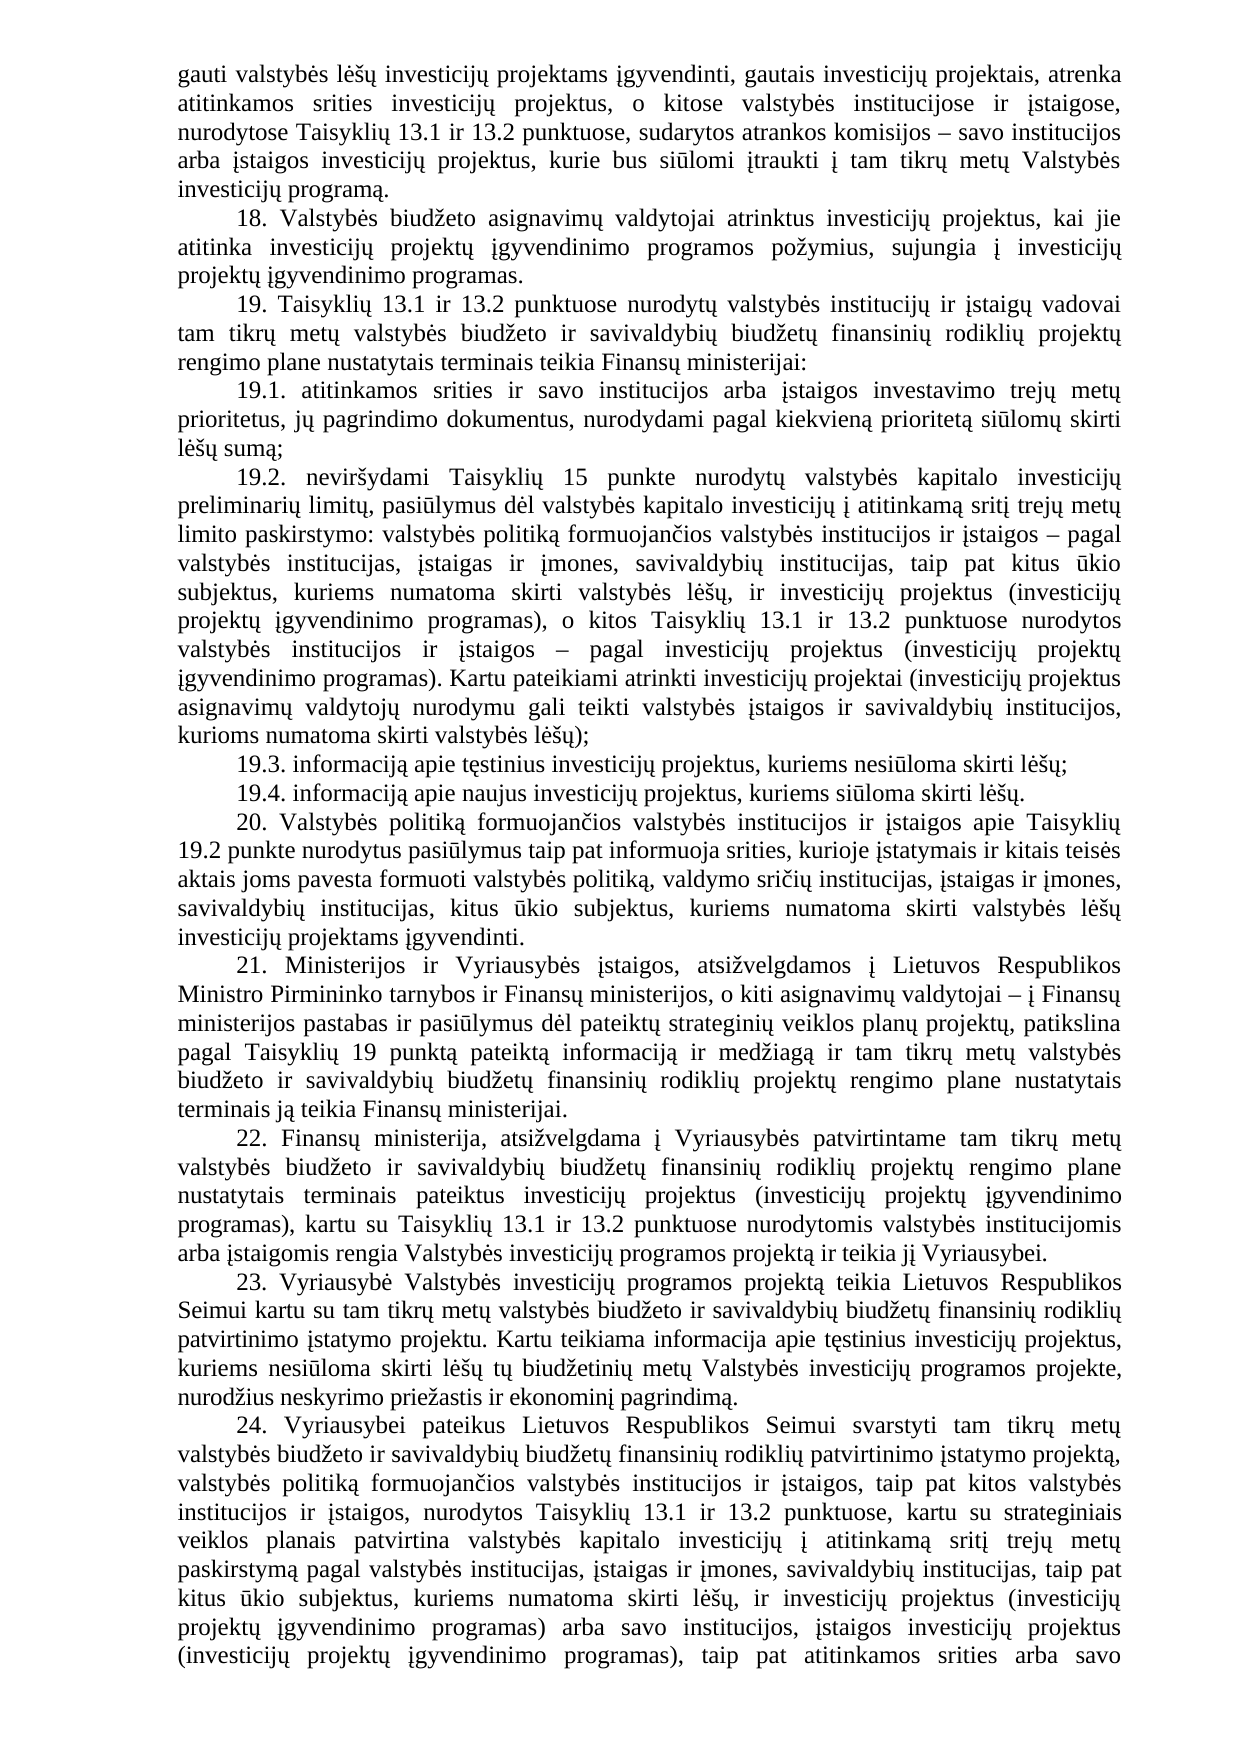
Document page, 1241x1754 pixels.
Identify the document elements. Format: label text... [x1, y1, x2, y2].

text 23. Vyriausybė Valstybės investicijų programos projektą teikia Lietuvos Respublikos Seimui kartu su tam tikrų metų valstybės biudžeto ir savivaldybių biudžetų finansinių rodiklių patvirtinimo įstatymo projektu. Kartu teikiama informacija apie tęstinius investicijų projektus, kuriems nesiūloma skirti lėšų tų biudžetinių metų Valstybės investicijų programos projekte, nurodžius neskyrimo priežastis ir ekonominį pagrindimą. [177, 1267, 1122, 1410]
text 19.3. informaciją apie tęstinius investicijų projektus, kuriems nesiūloma skirti lėšų; [177, 749, 1122, 778]
text gauti valstybės lėšų investicijų projektams įgyvendinti, gautais investicijų projektais, atrenka atitinkamos srities investicijų projektus, o kitose valstybės institucijose ir įstaigose, nurodytose Taisyklių 13.1 ir 13.2 punktuose, sudarytos atrankos komisijos – savo institucijos arba įstaigos investicijų projektus, kurie bus siūlomi įtraukti į tam tikrų metų Valstybės investicijų programą. [177, 59, 1122, 203]
text 19. Taisyklių 13.1 ir 13.2 punktuose nurodytų valstybės institucijų ir įstaigų vadovai tam tikrų metų valstybės biudžeto ir savivaldybių biudžetų finansinių rodiklių projektų rengimo plane nustatytais terminais teikia Finansų ministerijai: [177, 289, 1122, 375]
text 24. Vyriausybei pateikus Lietuvos Respublikos Seimui svarstyti tam tikrų metų valstybės biudžeto ir savivaldybių biudžetų finansinių rodiklių patvirtinimo įstatymo projektą, valstybės politiką formuojančios valstybės institucijos ir įstaigos, taip pat kitos valstybės institucijos ir įstaigos, nurodytos Taisyklių 13.1 ir 13.2 punktuose, kartu su strateginiais veiklos planais patvirtina valstybės kapitalo investicijų į atitinkamą sritį trejų metų paskirstymą pagal valstybės institucijas, įstaigas ir įmones, savivaldybių institucijas, taip pat kitus ūkio subjektus, kuriems numatoma skirti lėšų, ir investicijų projektus (investicijų projektų įgyvendinimo programas) arba savo institucijos, įstaigos investicijų projektus (investicijų projektų įgyvendinimo programas), taip pat atitinkamos srities arba savo [177, 1410, 1122, 1669]
text 19.4. informaciją apie naujus investicijų projektus, kuriems siūloma skirti lėšų. [177, 778, 1122, 807]
text 22. Finansų ministerija, atsižvelgdama į Vyriausybės patvirtintame tam tikrų metų valstybės biudžeto ir savivaldybių biudžetų finansinių rodiklių projektų rengimo plane nustatytais terminais pateiktus investicijų projektus (investicijų projektų įgyvendinimo programas), kartu su Taisyklių 13.1 ir 13.2 punktuose nurodytomis valstybės institucijomis arba įstaigomis rengia Valstybės investicijų programos projektą ir teikia jį Vyriausybei. [177, 1123, 1122, 1267]
text 21. Ministerijos ir Vyriausybės įstaigos, atsižvelgdamos į Lietuvos Respublikos Ministro Pirmininko tarnybos ir Finansų ministerijos, o kiti asignavimų valdytojai – į Finansų ministerijos pastabas ir pasiūlymus dėl pateiktų strateginių veiklos planų projektų, patikslina pagal Taisyklių 19 punktą pateiktą informaciją ir medžiagą ir tam tikrų metų valstybės biudžeto ir savivaldybių biudžetų finansinių rodiklių projektų rengimo plane nustatytais terminais ją teikia Finansų ministerijai. [177, 950, 1122, 1123]
text 18. Valstybės biudžeto asignavimų valdytojai atrinktus investicijų projektus, kai jie atitinka investicijų projektų įgyvendinimo programos požymius, sujungia į investicijų projektų įgyvendinimo programas. [177, 203, 1122, 289]
text 20. Valstybės politiką formuojančios valstybės institucijos ir įstaigos apie Taisyklių 19.2 punkte nurodytus pasiūlymus taip pat informuoja srities, kurioje įstatymais ir kitais teisės aktais joms pavesta formuoti valstybės politiką, valdymo sričių institucijas, įstaigas ir įmones, savivaldybių institucijas, kitus ūkio subjektus, kuriems numatoma skirti valstybės lėšų investicijų projektams įgyvendinti. [177, 807, 1122, 950]
text 19.1. atitinkamos srities ir savo institucijos arba įstaigos investavimo trejų metų prioritetus, jų pagrindimo dokumentus, nurodydami pagal kiekvieną prioritetą siūlomų skirti lėšų sumą; [177, 375, 1122, 462]
text 19.2. neviršydami Taisyklių 15 punkte nurodytų valstybės kapitalo investicijų preliminarių limitų, pasiūlymus dėl valstybės kapitalo investicijų į atitinkamą sritį trejų metų limito paskirstymo: valstybės politiką formuojančios valstybės institucijos ir įstaigos – pagal valstybės institucijas, įstaigas ir įmones, savivaldybių institucijas, taip pat kitus ūkio subjektus, kuriems numatoma skirti valstybės lėšų, ir investicijų projektus (investicijų projektų įgyvendinimo programas), o kitos Taisyklių 13.1 ir 13.2 punktuose nurodytos valstybės institucijos ir įstaigos – pagal investicijų projektus (investicijų projektų įgyvendinimo programas). Kartu pateikiami atrinkti investicijų projektai (investicijų projektus asignavimų valdytojų nurodymu gali teikti valstybės įstaigos ir savivaldybių institucijos, kurioms numatoma skirti valstybės lėšų); [177, 462, 1122, 749]
